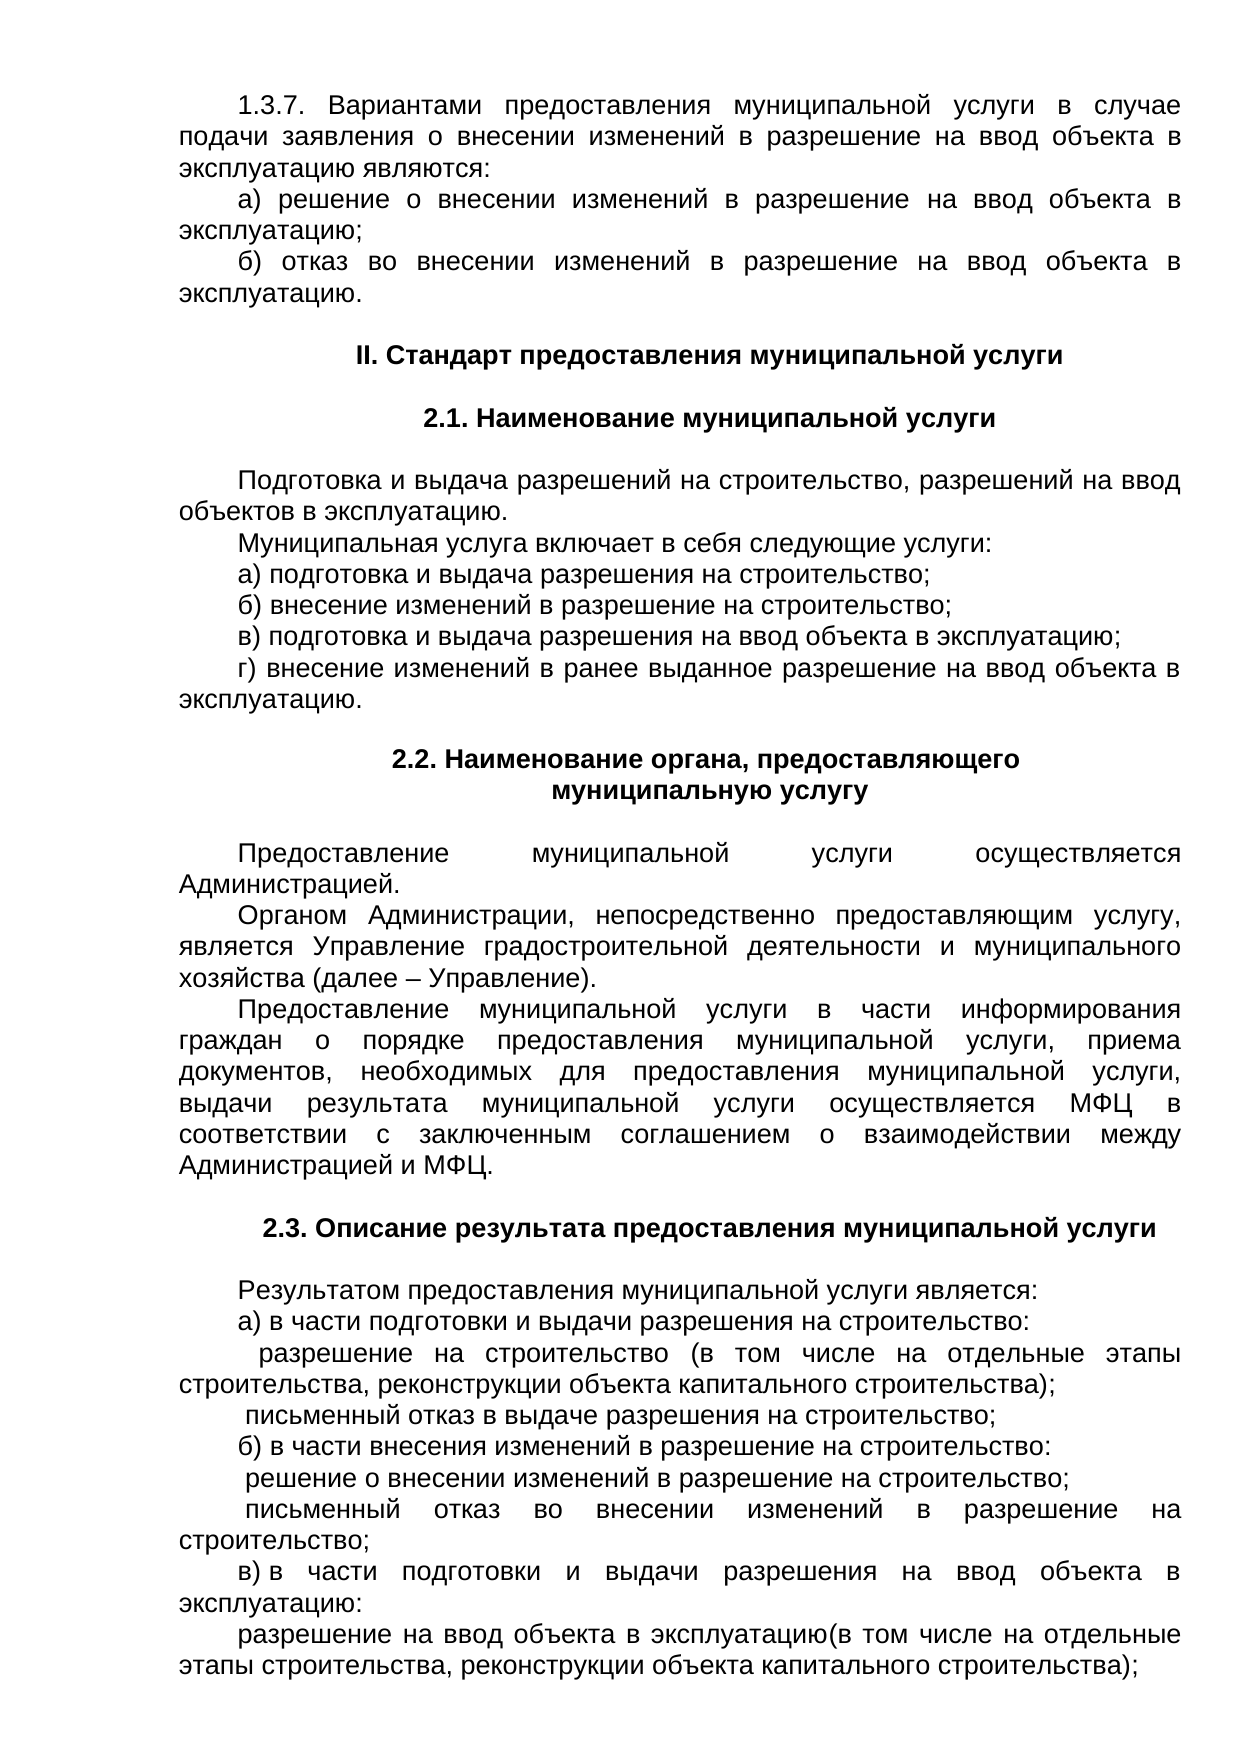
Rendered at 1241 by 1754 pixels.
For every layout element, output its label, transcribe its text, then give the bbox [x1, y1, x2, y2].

text в) в части подготовки и выдачи разрешения на ввод объекта в эксплуатацию: [178, 1555, 1182, 1618]
text Предоставление муниципальной услуги в части информирования граждан о порядке предоставления муниципальной услуги, приема документов, необходимых для предоставления муниципальной услуги, выдачи результата муниципальной услуги осуществляется МФЦ в соответствии с заключенным соглашением о взаимодействии между Администрацией и МФЦ. [178, 993, 1182, 1180]
text муниципальную услугу [178, 774, 1182, 805]
text письменный отказ в выдаче разрешения на строительство; [178, 1399, 1182, 1430]
text а) решение о внесении изменений в разрешение на ввод объекта в эксплуатацию; [178, 183, 1182, 245]
text Результатом предоставления муниципальной услуги является: [178, 1274, 1182, 1305]
text письменный отказ во внесении изменений в разрешение на строительство; [178, 1493, 1182, 1555]
text а) в части подготовки и выдачи разрешения на строительство: [178, 1305, 1182, 1337]
text б) в части внесения изменений в разрешение на строительство: [178, 1430, 1182, 1462]
text Муниципальная услуга включает в себя следующие услуги: [178, 527, 1182, 558]
text Предоставление муниципальной услуги осуществляется Администрацией. [178, 837, 1182, 899]
text а) подготовка и выдача разрешения на строительство; [178, 558, 1182, 589]
text Подготовка и выдача разрешений на строительство, разрешений на ввод объектов в эксплуатацию. [178, 464, 1182, 527]
text решение о внесении изменений в разрешение на строительство; [178, 1462, 1182, 1493]
text б) отказ во внесении изменений в разрешение на ввод объекта в эксплуатацию. [178, 245, 1182, 308]
text 2.3. Описание результата предоставления муниципальной услуги [178, 1212, 1182, 1243]
text 2.1. Наименование муниципальной услуги [178, 402, 1182, 433]
text Органом Администрации, непосредственно предоставляющим услугу, является Управление градостроительной деятельности и муниципального хозяйства (далее – Управление). [178, 899, 1182, 993]
text разрешение на ввод объекта в эксплуатацию(в том числе на отдельные этапы строительства, реконструкции объекта капитального строительства); [178, 1618, 1182, 1680]
text 1.3.7. Вариантами предоставления муниципальной услуги в случае подачи заявления о внесении изменений в разрешение на ввод объекта в эксплуатацию являются: [178, 89, 1182, 183]
text II. Стандарт предоставления муниципальной услуги [178, 339, 1182, 370]
text разрешение на строительство (в том числе на отдельные этапы строительства, реконструкции объекта капитального строительства); [178, 1337, 1182, 1399]
text в) подготовка и выдача разрешения на ввод объекта в эксплуатацию; [178, 620, 1182, 652]
text 2.2. Наименование органа, предоставляющего [178, 743, 1182, 774]
text б) внесение изменений в разрешение на строительство; [178, 589, 1182, 620]
text г) внесение изменений в ранее выданное разрешение на ввод объекта в эксплуатацию. [178, 652, 1182, 714]
